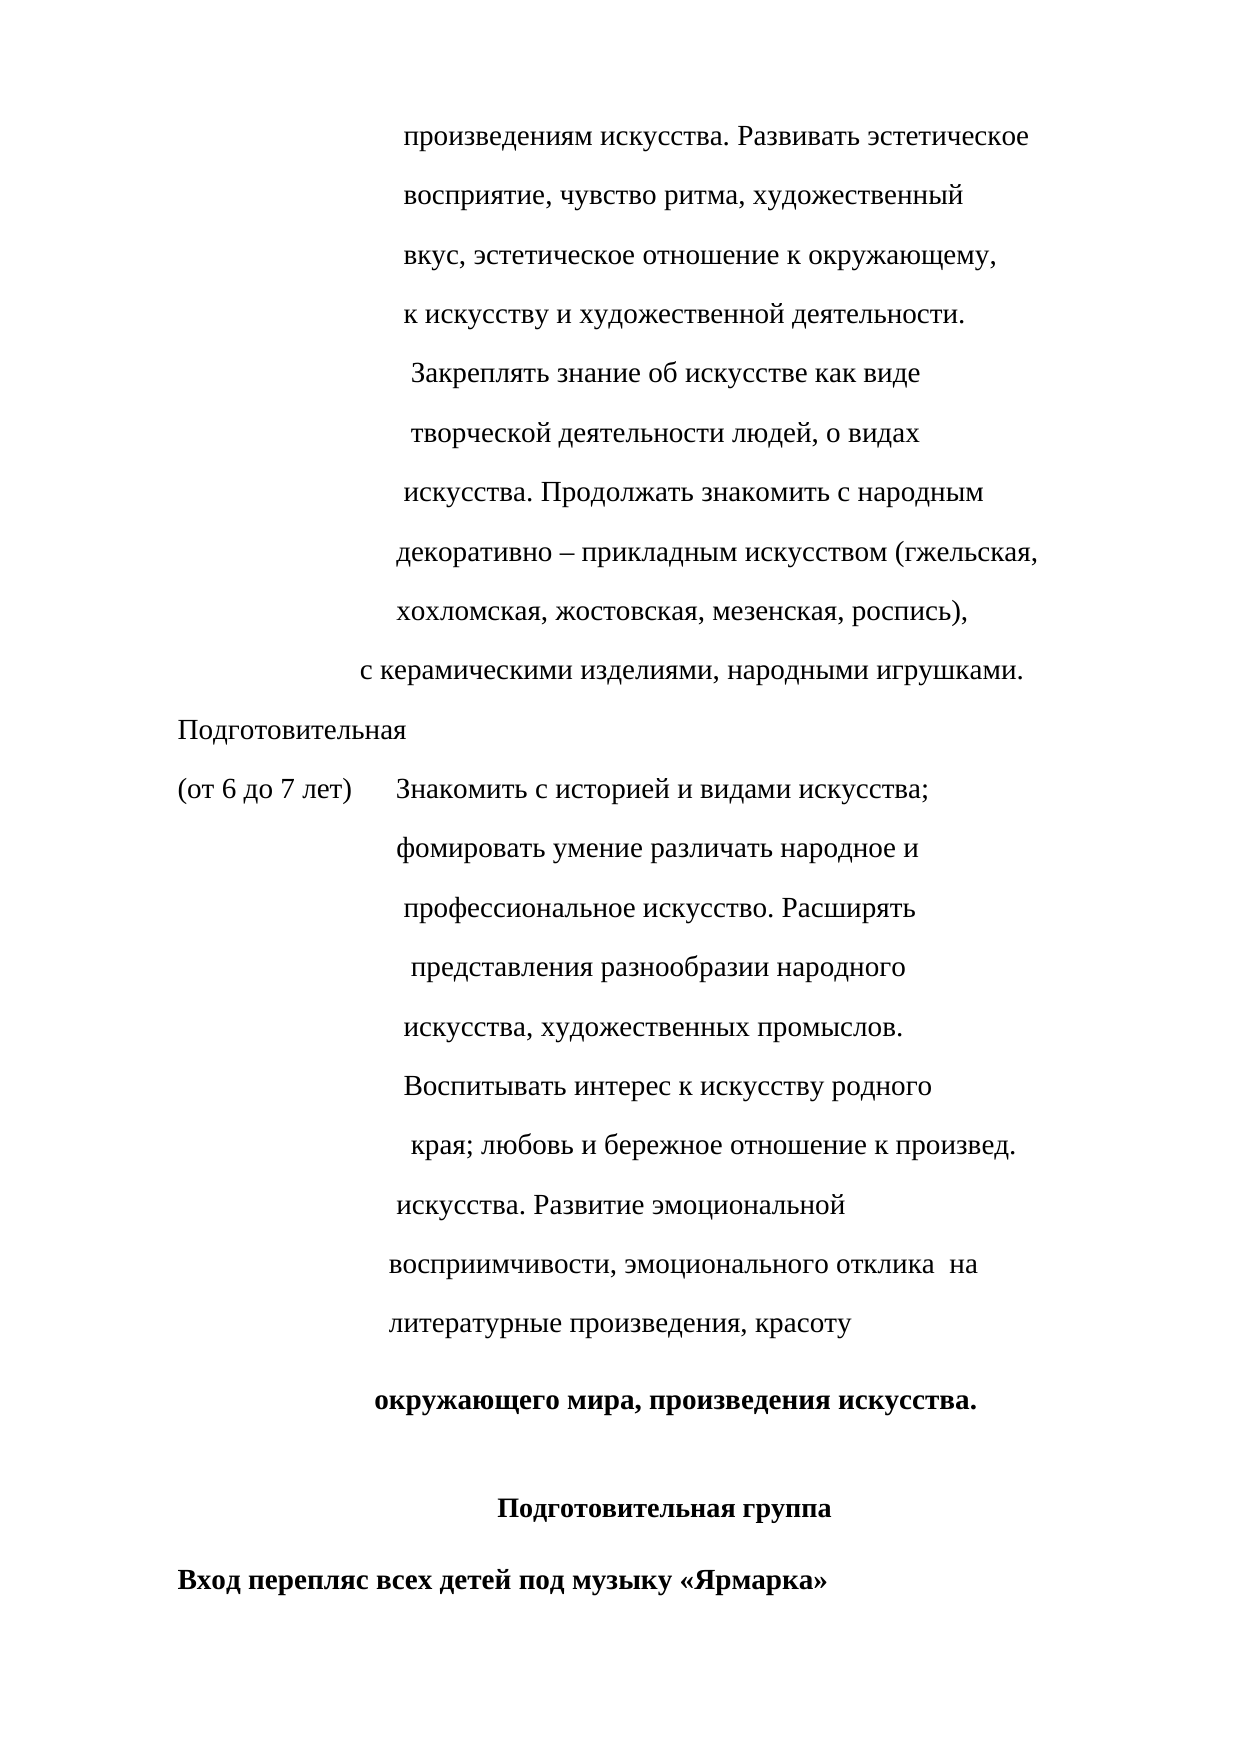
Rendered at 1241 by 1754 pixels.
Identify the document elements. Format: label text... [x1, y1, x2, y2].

subtitle окружающего мира, произведения искусства. [177, 1380, 1152, 1416]
text с керамическими изделиями, народными игрушками. [177, 652, 1152, 686]
text профессиональное искусство. Расширять [177, 890, 1152, 923]
text Подготовительная [177, 712, 1152, 745]
text вкус, эстетическое отношение к окружающему, [177, 237, 1152, 270]
text (от 6 до 7 лет) Знакомить с историей и видами искусства; [177, 771, 1152, 805]
text восприимчивости, эмоционального отклика на [177, 1246, 1152, 1280]
text представления разнообразии народного [177, 949, 1152, 983]
text края; любовь и бережное отношение к произвед. [177, 1127, 1152, 1161]
text декоративно – прикладным искусством (гжельская, [177, 534, 1152, 567]
text восприятие, чувство ритма, художественный [177, 177, 1152, 211]
text искусства. Продолжать знакомить с народным [177, 474, 1152, 508]
text произведениям искусства. Развивать эстетическое [177, 118, 1152, 152]
text Закреплять знание об искусстве как виде [177, 356, 1152, 389]
text творческой деятельности людей, о видах [177, 415, 1152, 448]
text Воспитывать интерес к искусству родного [177, 1068, 1152, 1102]
text искусства, художественных промыслов. [177, 1009, 1152, 1042]
text хохломская, жостовская, мезенская, роспись), [177, 593, 1152, 627]
text к искусству и художественной деятельности. [177, 296, 1152, 330]
subtitle Подготовительная группа [177, 1452, 1152, 1524]
text литературные произведения, красоту [177, 1306, 1152, 1339]
text Вход перепляс всех детей под музыку «Ярмарка» [177, 1560, 1152, 1596]
text фомировать умение различать народное и [177, 831, 1152, 864]
text искусства. Развитие эмоциональной [177, 1187, 1152, 1220]
